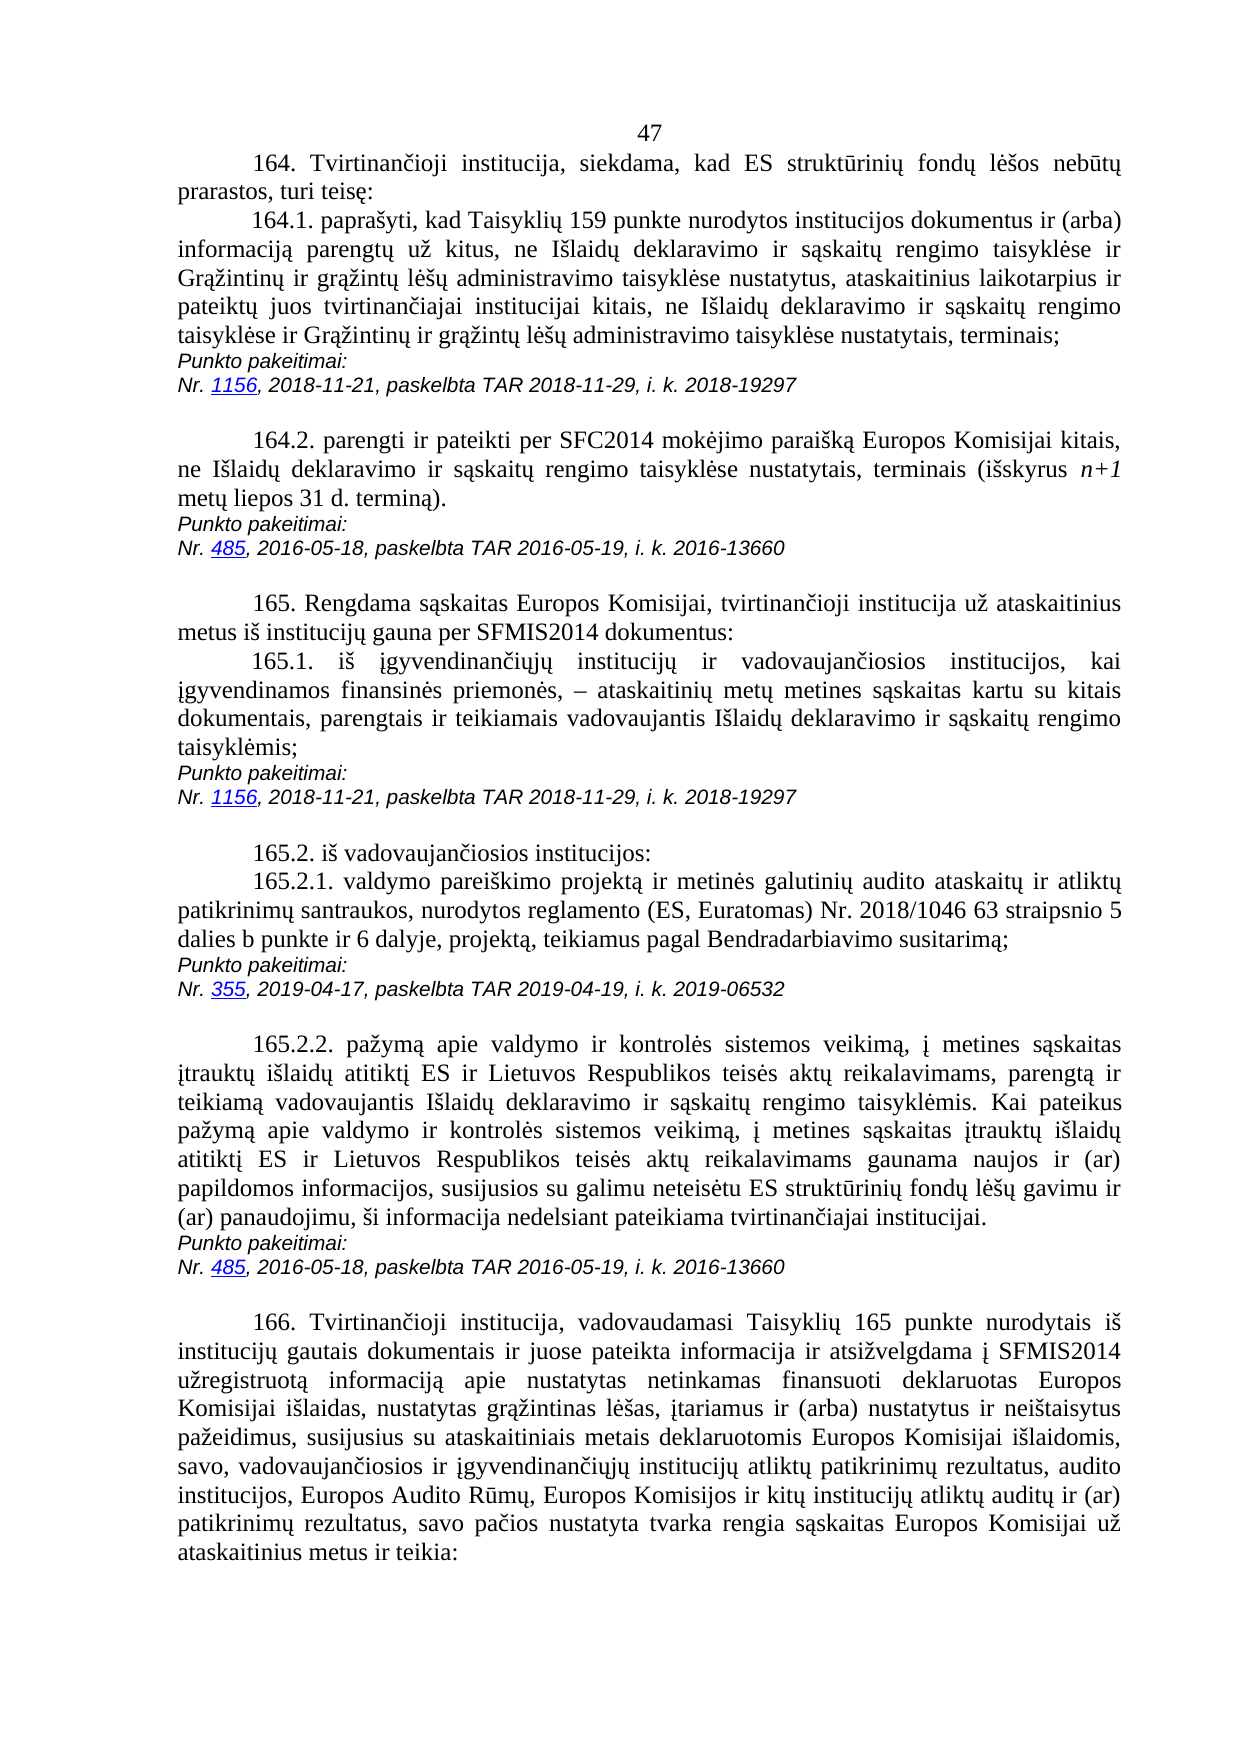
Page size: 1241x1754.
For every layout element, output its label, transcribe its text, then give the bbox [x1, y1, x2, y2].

text Nr. 1156, 2018-11-21, paskelbta TAR 2018-11-29, i. k. 2018-19297 [177, 785, 1122, 809]
text 164. Tvirtinančioji institucija, siekdama, kad ES struktūrinių fondų lėšos nebūtų prarastos, turi teisę: [177, 148, 1122, 205]
text Nr. 485, 2016-05-18, paskelbta TAR 2016-05-19, i. k. 2016-13660 [177, 1254, 1122, 1278]
text 165. Rengdama sąskaitas Europos Komisijai, tvirtinančioji institucija už ataskaitinius metus iš institucijų gauna per SFMIS2014 dokumentus: [177, 588, 1122, 646]
text 165.2.2. pažymą apie valdymo ir kontrolės sistemos veikimą, į metines sąskaitas įtrauktų išlaidų atitiktį ES ir Lietuvos Respublikos teisės aktų reikalavimams, parengtą ir teikiamą vadovaujantis Išlaidų deklaravimo ir sąskaitų rengimo taisyklėmis. Kai pateikus pažymą apie valdymo ir kontrolės sistemos veikimą, į metines sąskaitas įtrauktų išlaidų atitiktį ES ir Lietuvos Respublikos teisės aktų reikalavimams gaunama naujos ir (ar) papildomos informacijos, susijusios su galimu neteisėtu ES struktūrinių fondų lėšų gavimu ir (ar) panaudojimu, ši informacija nedelsiant pateikiama tvirtinančiajai institucijai. [177, 1029, 1122, 1231]
text Punkto pakeitimai: [177, 953, 1122, 977]
text Punkto pakeitimai: [177, 512, 1122, 536]
text 164.1. paprašyti, kad Taisyklių 159 punkte nurodytos institucijos dokumentus ir (arba) informaciją parengtų už kitus, ne Išlaidų deklaravimo ir sąskaitų rengimo taisyklėse ir Grąžintinų ir grąžintų lėšų administravimo taisyklėse nustatytus, ataskaitinius laikotarpius ir pateiktų juos tvirtinančiajai institucijai kitais, ne Išlaidų deklaravimo ir sąskaitų rengimo taisyklėse ir Grąžintinų ir grąžintų lėšų administravimo taisyklėse nustatytais, terminais; [177, 205, 1122, 349]
text Nr. 485, 2016-05-18, paskelbta TAR 2016-05-19, i. k. 2016-13660 [177, 536, 1122, 560]
text 166. Tvirtinančioji institucija, vadovaudamasi Taisyklių 165 punkte nurodytais iš institucijų gautais dokumentais ir juose pateikta informacija ir atsižvelgdama į SFMIS2014 užregistruotą informaciją apie nustatytas netinkamas finansuoti deklaruotas Europos Komisijai išlaidas, nustatytas grąžintinas lėšas, įtariamus ir (arba) nustatytus ir neištaisytus pažeidimus, susijusius su ataskaitiniais metais deklaruotomis Europos Komisijai išlaidomis, savo, vadovaujančiosios ir įgyvendinančiųjų institucijų atliktų patikrinimų rezultatus, audito institucijos, Europos Audito Rūmų, Europos Komisijos ir kitų institucijų atliktų auditų ir (ar) patikrinimų rezultatus, savo pačios nustatyta tvarka rengia sąskaitas Europos Komisijai už ataskaitinius metus ir teikia: [177, 1307, 1122, 1566]
text Punkto pakeitimai: [177, 1231, 1122, 1254]
text Nr. 355, 2019-04-17, paskelbta TAR 2019-04-19, i. k. 2019-06532 [177, 977, 1122, 1001]
text 165.2.1. valdymo pareiškimo projektą ir metinės galutinių audito ataskaitų ir atliktų patikrinimų santraukos, nurodytos reglamento (ES, Euratomas) Nr. 2018/1046 63 straipsnio 5 dalies b punkte ir 6 dalyje, projektą, teikiamus pagal Bendradarbiavimo susitarimą; [177, 866, 1122, 953]
text 165.2. iš vadovaujančiosios institucijos: [177, 838, 1122, 866]
text Punkto pakeitimai: [177, 761, 1122, 785]
text 165.1. iš įgyvendinančiųjų institucijų ir vadovaujančiosios institucijos, kai įgyvendinamos finansinės priemonės, – ataskaitinių metų metines sąskaitas kartu su kitais dokumentais, parengtais ir teikiamais vadovaujantis Išlaidų deklaravimo ir sąskaitų rengimo taisyklėmis; [177, 646, 1122, 761]
text Nr. 1156, 2018-11-21, paskelbta TAR 2018-11-29, i. k. 2018-19297 [177, 373, 1122, 397]
text Punkto pakeitimai: [177, 349, 1122, 373]
text 164.2. parengti ir pateikti per SFC2014 mokėjimo paraišką Europos Komisijai kitais, ne Išlaidų deklaravimo ir sąskaitų rengimo taisyklėse nustatytais, terminais (išskyrus n+1 metų liepos 31 d. terminą). [177, 426, 1122, 512]
